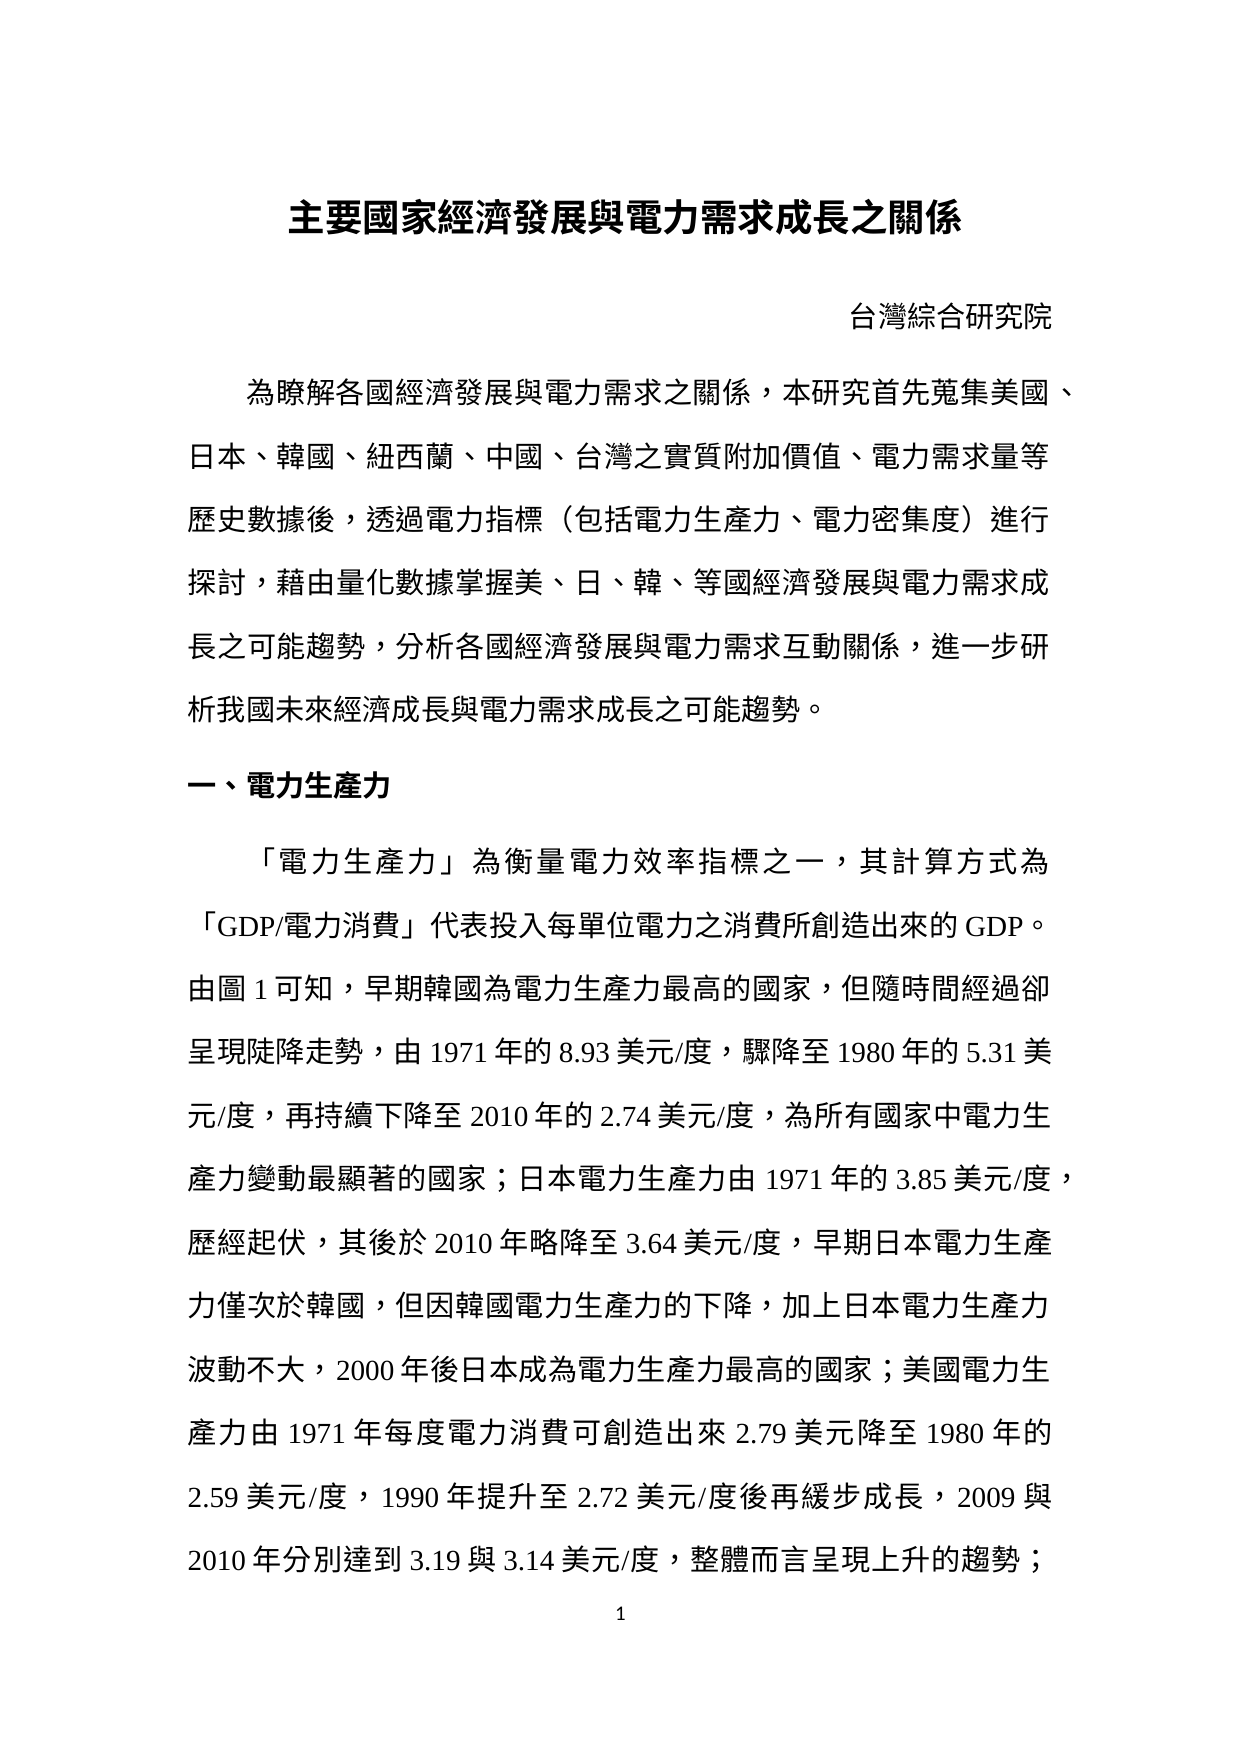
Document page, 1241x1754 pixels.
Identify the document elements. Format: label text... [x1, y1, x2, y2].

text 一、電力生產力 [187, 763, 1053, 805]
list 台灣綜合研究院 [187, 294, 1053, 336]
list 主要國家經濟發展與電力需求成長之關係 [187, 187, 1053, 242]
text 為瞭解各國經濟發展與電力需求之關係，本研究首先蒐集美國、日本、韓國、紐西蘭、中國、台灣之實質附加價值、電力需求量等歷史數據後，透過電力指標（包括電力生產力、電力密集度）進行探討，藉由量化數據掌握美、日、韓、等國經濟發展與電力需求成長之可能趨勢，分析各國經濟發展與電力需求互動關係，進一步研析我國未來經濟成長與電力需求成長之可能趨勢。 [187, 370, 1053, 729]
text 「電力生產力」為衡量電力效率指標之一，其計算方式為「GDP/電力消費」代表投入每單位電力之消費所創造出來的GDP。由圖1可知，早期韓國為電力生產力最高的國家，但隨時間經過卻呈現陡降走勢，由1971年的8.93美元/度，驟降至1980年的5.31美元/度，再持續下降至2010年的2.74美元/度，為所有國家中電力生產力變動最顯著的國家；日本電力生產力由1971年的3.85美元/度，歷經起伏，其後於2010年略降至3.64美元/度，早期日本電力生產力僅次於韓國，但因韓國電力生產力的下降，加上日本電力生產力波動不大，2000年後日本成為電力生產力最高的國家；美國電力生產力由1971年每度電力消費可創造出來2.79美元降至1980年的2.59美元/度，1990年提升至2.72美元/度後再緩步成長，2009與2010年分別達到3.19與3.14美元/度，整體而言呈現上升的趨勢；紐西蘭電力生產力由1971年的3.44美元/度，歷經起伏，其後於2010年略降至2.69美元/度；中國電力生產力由1971年的2.5美元/度，歷經起伏，其後於2010年略降至2.37美元/度，為電力生產力最低國家；而我國電力生產力則由1971年的3.51美元/度，緩步下降至2000年的2.89美元/度，其後略升至2010年的3.13美元/度，顯示我國電力生產力近年來似有進步的現象。 [187, 839, 1053, 1579]
